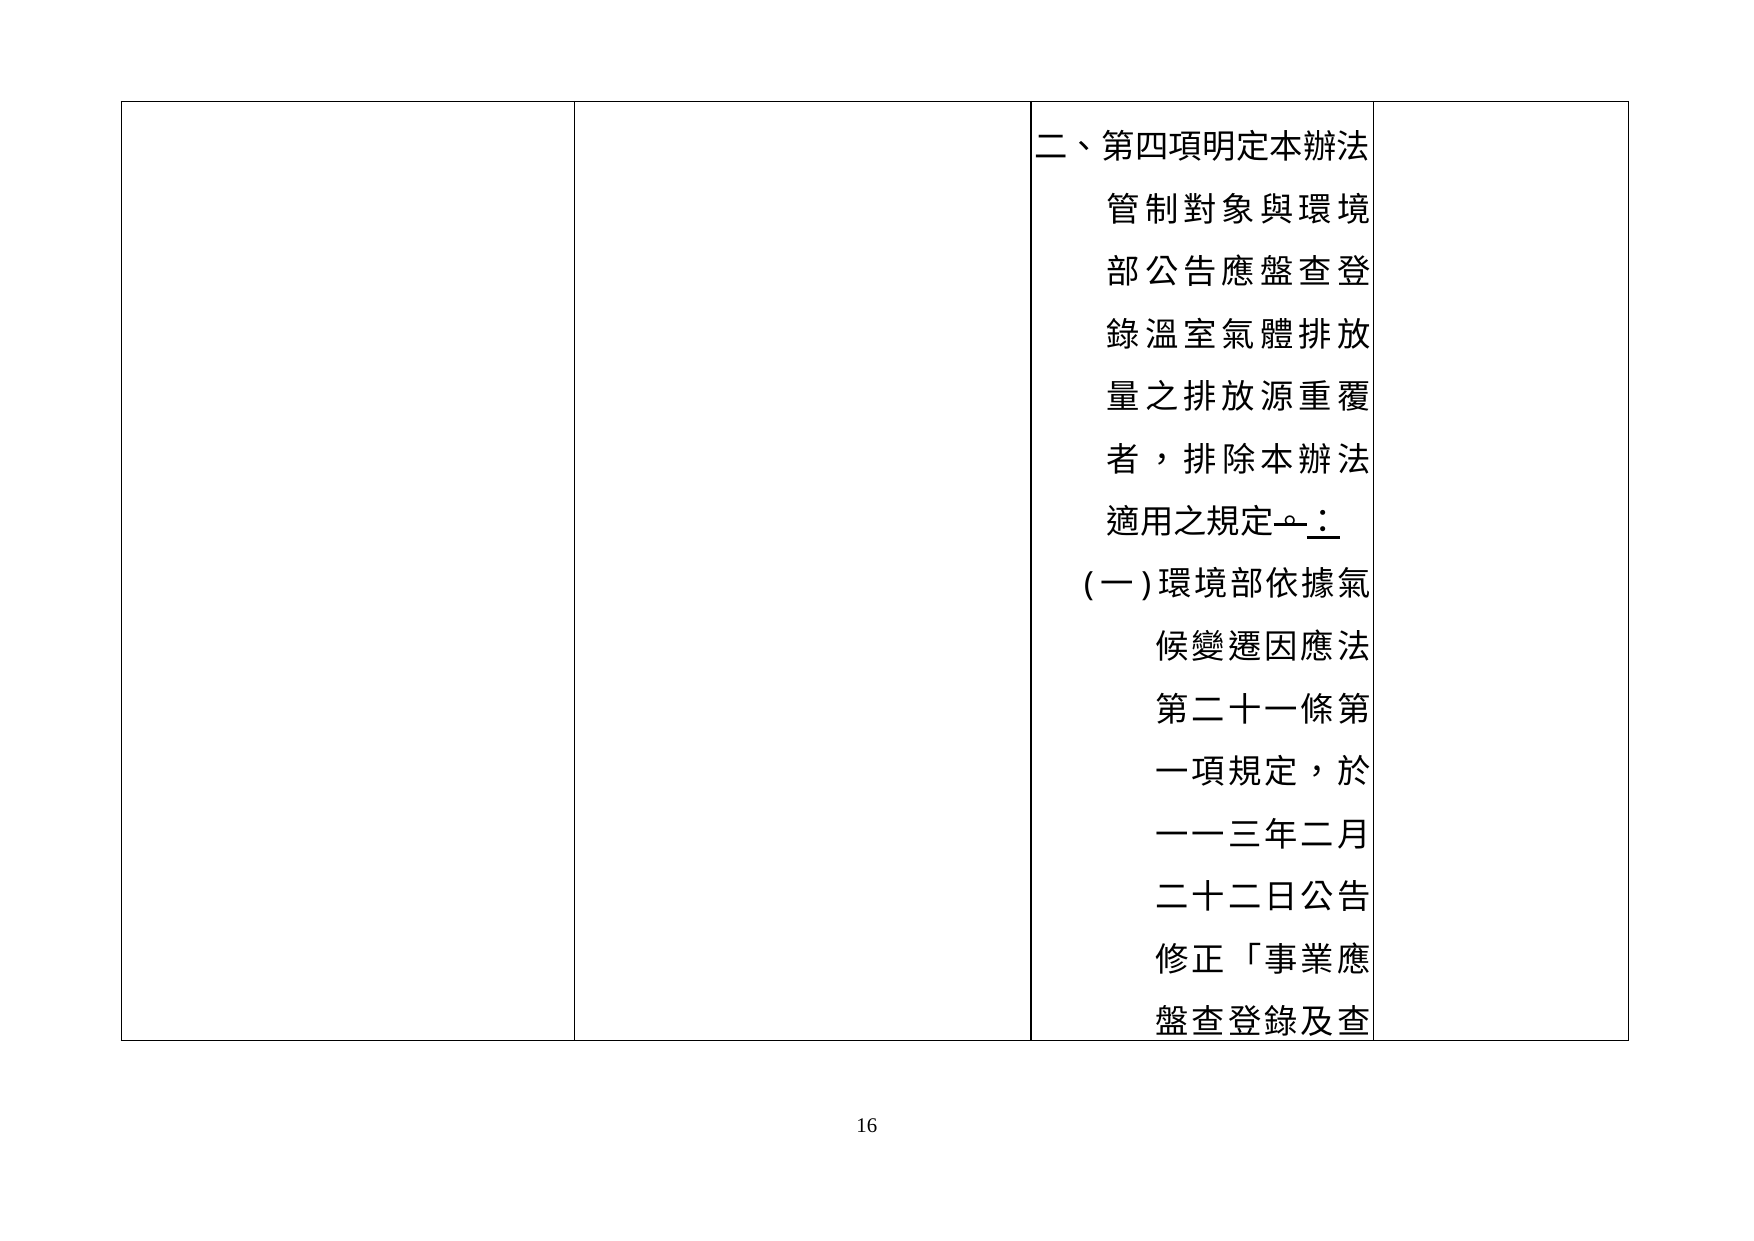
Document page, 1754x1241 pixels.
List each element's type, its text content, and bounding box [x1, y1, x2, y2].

table_cell 二、第四項明定本辦法管制對象與環境部公告應盤查登錄溫室氣體排放量之排放源重覆者，排除本辦法適用之規定。： (一)環境部依據氣候變遷因應法第二十一條第一項規定，於一一三年二月二十二日公告修正「事業應盤查登錄及查 [1032, 102, 1373, 1040]
table_cell [575, 102, 1030, 1040]
table_cell [122, 102, 574, 1040]
table_cell [1374, 102, 1628, 1040]
